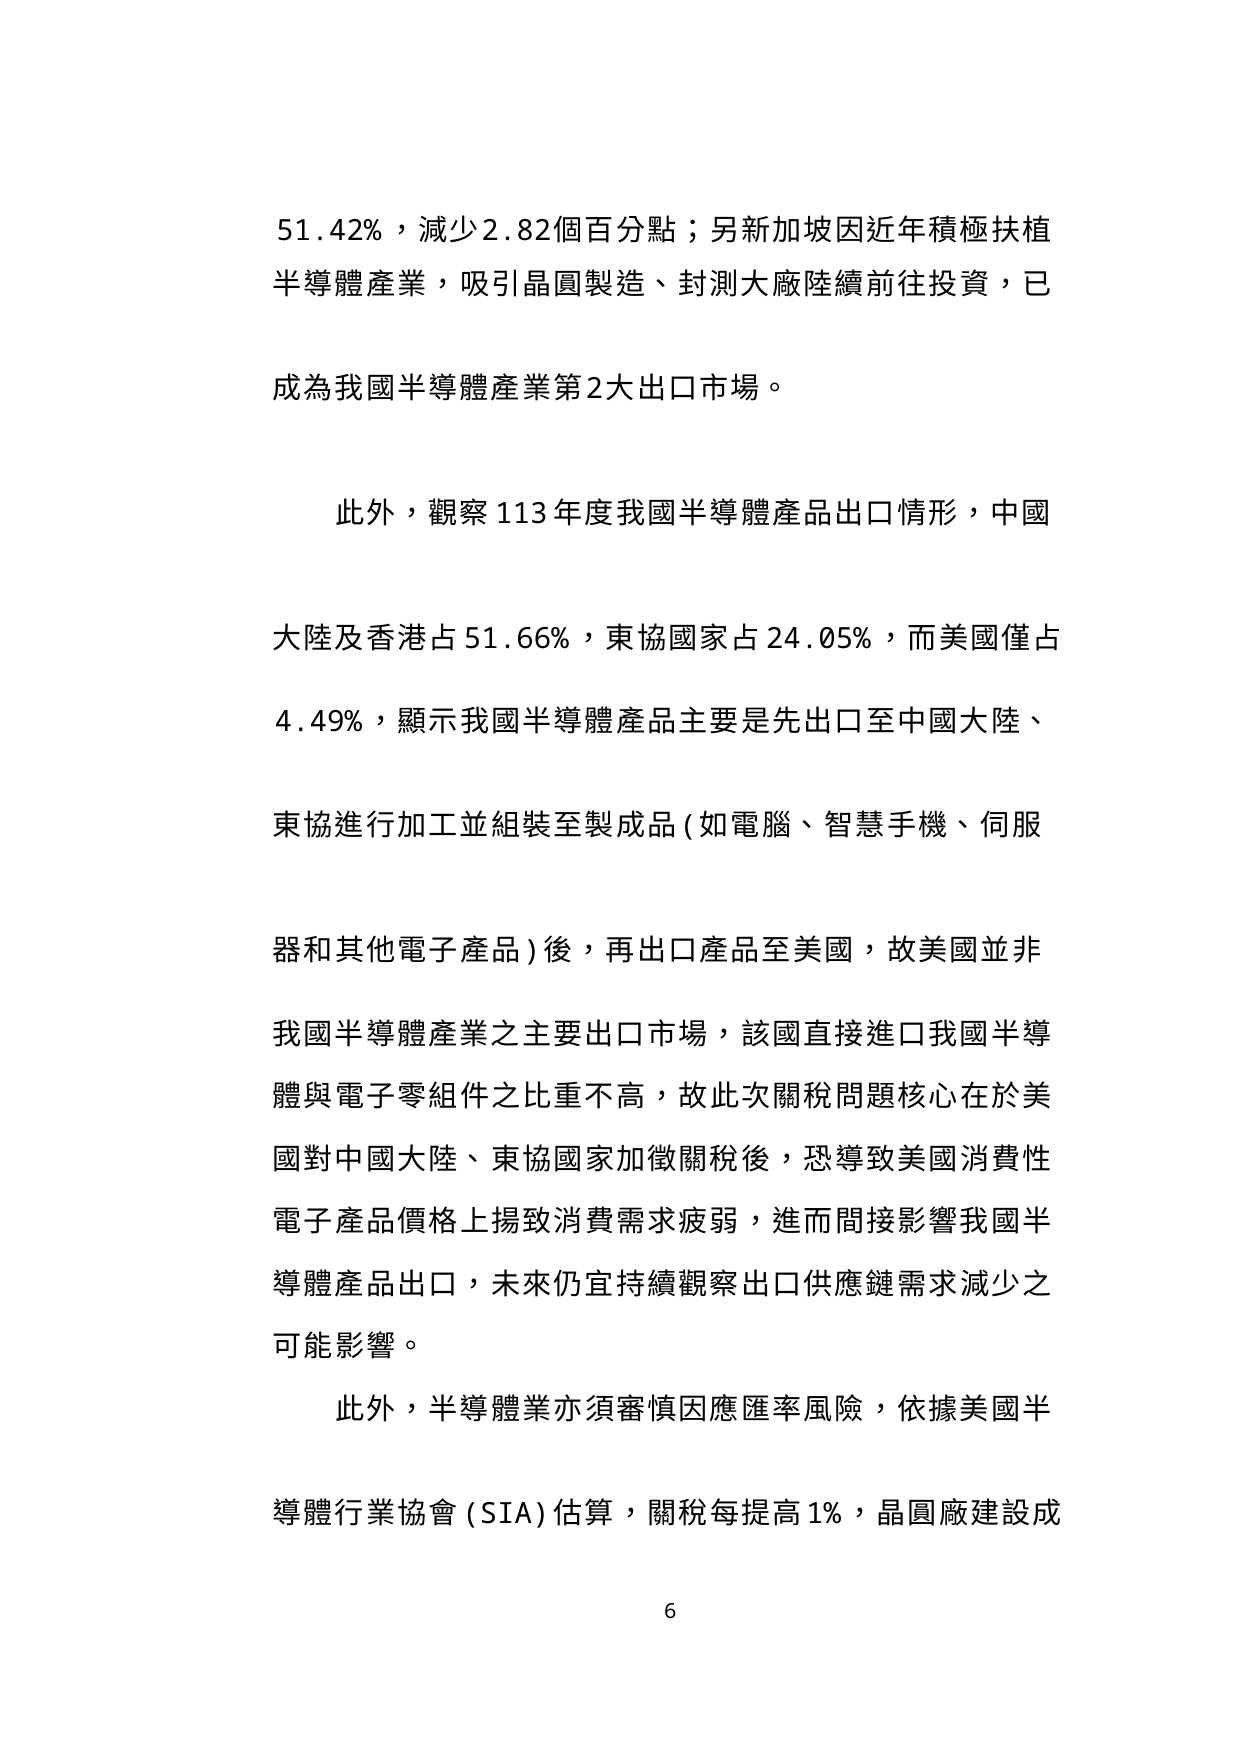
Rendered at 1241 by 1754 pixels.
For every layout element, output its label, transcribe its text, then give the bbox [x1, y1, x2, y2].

text 此外，觀察113年度我國半導體產品出口情形，中國大陸及香港占51.66%，東協國家占24.05%，而美國僅占4.49%，顯示我國半導體產品主要是先出口至中國大陸、東協進行加工並組裝至製成品(如電腦、智慧手機、伺服器和其他電子產品)後，再出口產品至美國，故美國並非我國半導體產業之主要出口市場，該國直接進口我國半導體與電子零組件之比重不高，故此次關稅問題核心在於美國對中國大陸、東協國家加徵關稅後，恐導致美國消費性電子產品價格上揚致消費需求疲弱，進而間接影響我國半導體產品出口，未來仍宜持續觀察出口供應鏈需求減少之可能影響。 [266, 427, 1063, 1365]
text 此外，半導體業亦須審慎因應匯率風險，依據美國半導體行業協會(SIA)估算，關稅每提高1%，晶圓廠建設成 [266, 1365, 1063, 1552]
text 51.42%，減少2.82個百分點；另新加坡因近年積極扶植半導體產業，吸引晶圓製造、封測大廠陸續前往投資，已成為我國半導體產業第2大出口市場。 [266, 177, 1063, 427]
